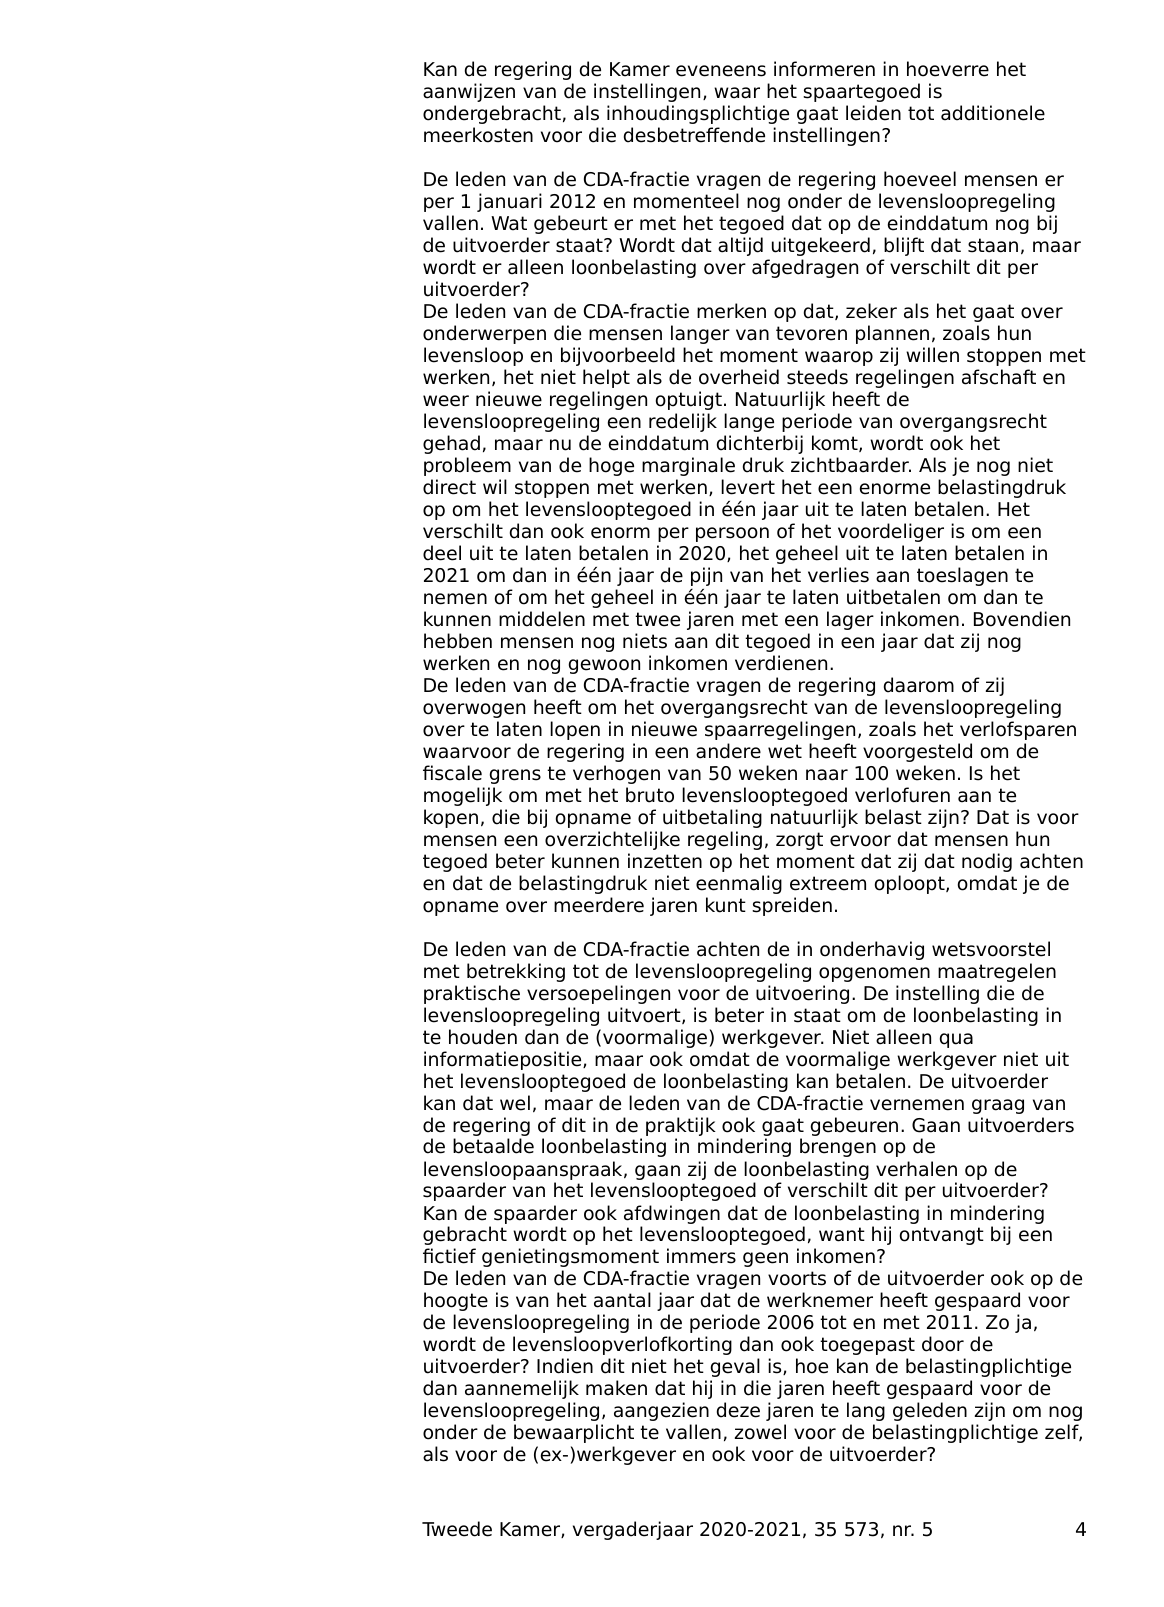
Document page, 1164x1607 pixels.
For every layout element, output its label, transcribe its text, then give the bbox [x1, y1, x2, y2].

text De leden van de CDA-fractie vragen de regering hoeveel mensen er per 1 januari 2012 en momenteel nog onder de levensloopregeling vallen. Wat gebeurt er met het tegoed dat op de einddatum nog bij de uitvoerder staat? Wordt dat altijd uitgekeerd, blijft dat staan, maar wordt er alleen loonbelasting over afgedragen of verschilt dit per uitvoerder? [422, 169, 1087, 301]
text De leden van de CDA-fractie vragen de regering daarom of zij overwogen heeft om het overgangsrecht van de levensloopregeling over te laten lopen in nieuwe spaarregelingen, zoals het verlofsparen waarvoor de regering in een andere wet heeft voorgesteld om de fiscale grens te verhogen van 50 weken naar 100 weken. Is het mogelijk om met het bruto levenslooptegoed verlofuren aan te kopen, die bij opname of uitbetaling natuurlijk belast zijn? Dat is voor mensen een overzichtelijke regeling, zorgt ervoor dat mensen hun tegoed beter kunnen inzetten op het moment dat zij dat nodig achten en dat de belastingdruk niet eenmalig extreem oploopt, omdat je de opname over meerdere jaren kunt spreiden. [422, 675, 1087, 916]
text De leden van de CDA-fractie achten de in onderhavig wetsvoorstel met betrekking tot de levensloopregeling opgenomen maatregelen praktische versoepelingen voor de uitvoering. De instelling die de levensloopregeling uitvoert, is beter in staat om de loonbelasting in te houden dan de (voormalige) werkgever. Niet alleen qua informatiepositie, maar ook omdat de voormalige werkgever niet uit het levenslooptegoed de loonbelasting kan betalen. De uitvoerder kan dat wel, maar de leden van de CDA-fractie vernemen graag van de regering of dit in de praktijk ook gaat gebeuren. Gaan uitvoerders de betaalde loonbelasting in mindering brengen op de levensloopaanspraak, gaan zij de loonbelasting verhalen op de spaarder van het levenslooptegoed of verschilt dit per uitvoerder? Kan de spaarder ook afdwingen dat de loonbelasting in mindering gebracht wordt op het levenslooptegoed, want hij ontvangt bij een fictief genietingsmoment immers geen inkomen? [422, 939, 1087, 1268]
text De leden van de CDA-fractie vragen voorts of de uitvoerder ook op de hoogte is van het aantal jaar dat de werknemer heeft gespaard voor de levensloopregeling in de periode 2006 tot en met 2011. Zo ja, wordt de levensloopverlofkorting dan ook toegepast door de uitvoerder? Indien dit niet het geval is, hoe kan de belastingplichtige dan aannemelijk maken dat hij in die jaren heeft gespaard voor de levensloopregeling, aangezien deze jaren te lang geleden zijn om nog onder de bewaarplicht te vallen, zowel voor de belastingplichtige zelf, als voor de (ex-)werkgever en ook voor de uitvoerder? [422, 1268, 1087, 1466]
text De leden van de CDA-fractie merken op dat, zeker als het gaat over onderwerpen die mensen langer van tevoren plannen, zoals hun levensloop en bijvoorbeeld het moment waarop zij willen stoppen met werken, het niet helpt als de overheid steeds regelingen afschaft en weer nieuwe regelingen optuigt. Natuurlijk heeft de levensloopregeling een redelijk lange periode van overgangsrecht gehad, maar nu de einddatum dichterbij komt, wordt ook het probleem van de hoge marginale druk zichtbaarder. Als je nog niet direct wil stoppen met werken, levert het een enorme belastingdruk op om het levenslooptegoed in één jaar uit te laten betalen. Het verschilt dan ook enorm per persoon of het voordeliger is om een deel uit te laten betalen in 2020, het geheel uit te laten betalen in 2021 om dan in één jaar de pijn van het verlies aan toeslagen te nemen of om het geheel in één jaar te laten uitbetalen om dan te kunnen middelen met twee jaren met een lager inkomen. Bovendien hebben mensen nog niets aan dit tegoed in een jaar dat zij nog werken en nog gewoon inkomen verdienen. [422, 301, 1087, 675]
text Kan de regering de Kamer eveneens informeren in hoeverre het aanwijzen van de instellingen, waar het spaartegoed is ondergebracht, als inhoudingsplichtige gaat leiden tot additionele meerkosten voor die desbetreffende instellingen? [422, 59, 1087, 147]
